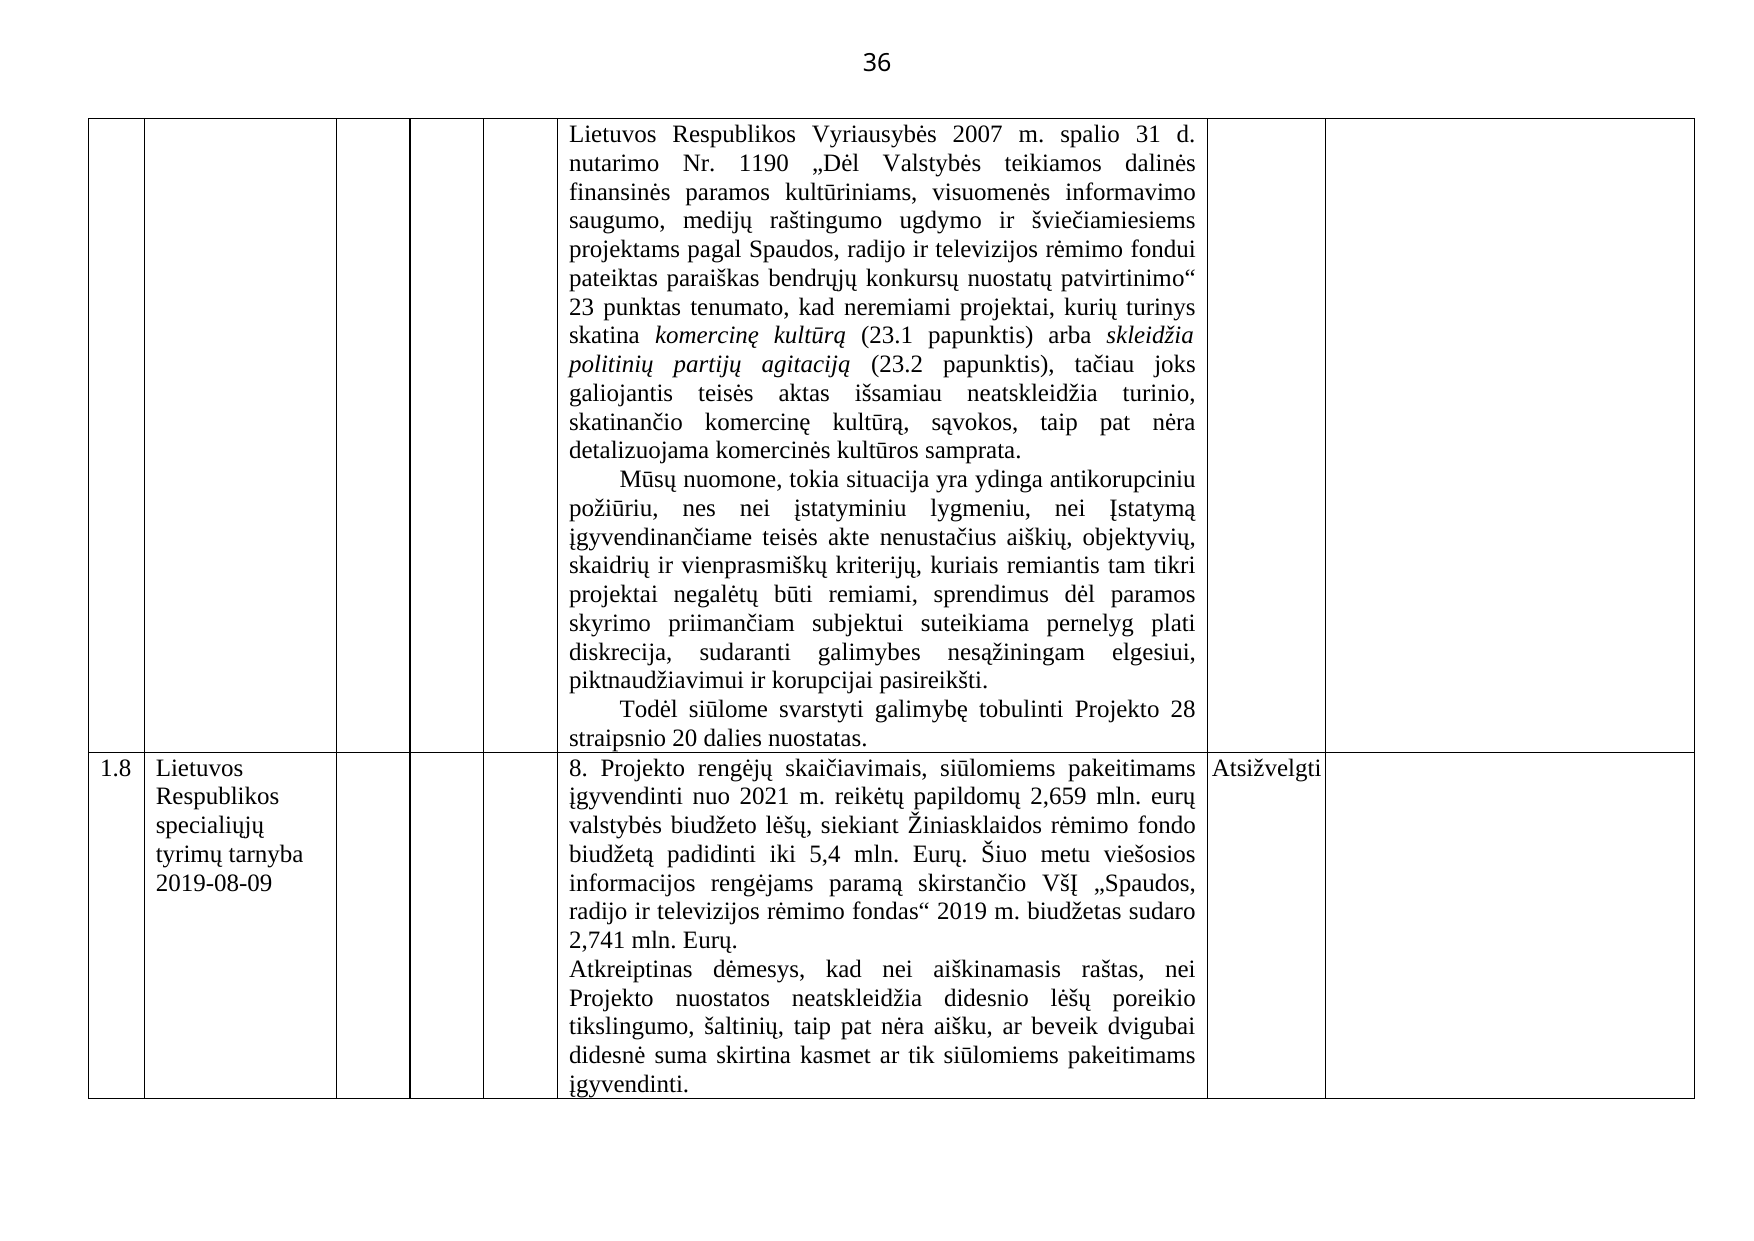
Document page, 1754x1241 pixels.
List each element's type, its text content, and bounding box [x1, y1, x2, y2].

table_cell 8. Projekto rengėjų skaičiavimais, siūlomiems pakeitimams įgyvendinti nuo 2021 m. reikėtų papildomų 2,659 mln. eurų valstybės biudžeto lėšų, siekiant Žiniasklaidos rėmimo fondo biudžetą padidinti iki 5,4 mln. Eurų. Šiuo metu viešosios informacijos rengėjams paramą skirstančio VšĮ „Spaudos, radijo ir televizijos rėmimo fondas“ 2019 m. biudžetas sudaro 2,741 mln. Eurų. Atkreiptinas dėmesys, kad nei aiškinamasis raštas, nei Projekto nuostatos neatskleidžia didesnio lėšų poreikio tikslingumo, šaltinių, taip pat nėra aišku, ar beveik dvigubai didesnė suma skirtina kasmet ar tik siūlomiems pakeitimams įgyvendinti. [558, 753, 1207, 1098]
table_cell Atsižvelgti [1208, 753, 1325, 1098]
table_cell 1.8 [89, 753, 144, 1098]
table_cell [411, 753, 483, 1098]
table_cell [484, 753, 557, 1098]
table_cell [484, 119, 557, 752]
table_cell [1326, 119, 1694, 752]
table_cell [145, 119, 336, 752]
table_cell [337, 119, 409, 752]
table_cell Lietuvos Respublikos specialiųjų tyrimų tarnyba 2019-08-09 [145, 753, 336, 1098]
table_cell [89, 119, 144, 752]
table_cell [1208, 119, 1325, 752]
table_cell [411, 119, 483, 752]
table_cell [1326, 753, 1694, 1098]
table_cell Lietuvos Respublikos Vyriausybės 2007 m. spalio 31 d. nutarimo Nr. 1190 „Dėl Valstybės teikiamos dalinės finansinės paramos kultūriniams, visuomenės informavimo saugumo, medijų raštingumo ugdymo ir šviečiamiesiems projektams pagal Spaudos, radijo ir televizijos rėmimo fondui pateiktas paraiškas bendrųjų konkursų nuostatų patvirtinimo“ 23 punktas tenumato, kad neremiami projektai, kurių turinys skatina komercinę kultūrą (23.1 papunktis) arba skleidžia politinių partijų agitaciją (23.2 papunktis), tačiau joks galiojantis teisės aktas išsamiau neatskleidžia turinio, skatinančio komercinę kultūrą, sąvokos, taip pat nėra detalizuojama komercinės kultūros samprata. Mūsų nuomone, tokia situacija yra ydinga antikorupciniu požiūriu, nes nei įstatyminiu lygmeniu, nei Įstatymą įgyvendinančiame teisės akte nenustačius aiškių, objektyvių, skaidrių ir vienprasmiškų kriterijų, kuriais remiantis tam tikri projektai negalėtų būti remiami, sprendimus dėl paramos skyrimo priimančiam subjektui suteikiama pernelyg plati diskrecija, sudaranti galimybes nesąžiningam elgesiui, piktnaudžiavimui ir korupcijai pasireikšti. Todėl siūlome svarstyti galimybę tobulinti Projekto 28 straipsnio 20 dalies nuostatas. [558, 119, 1207, 752]
table_cell [337, 753, 409, 1098]
